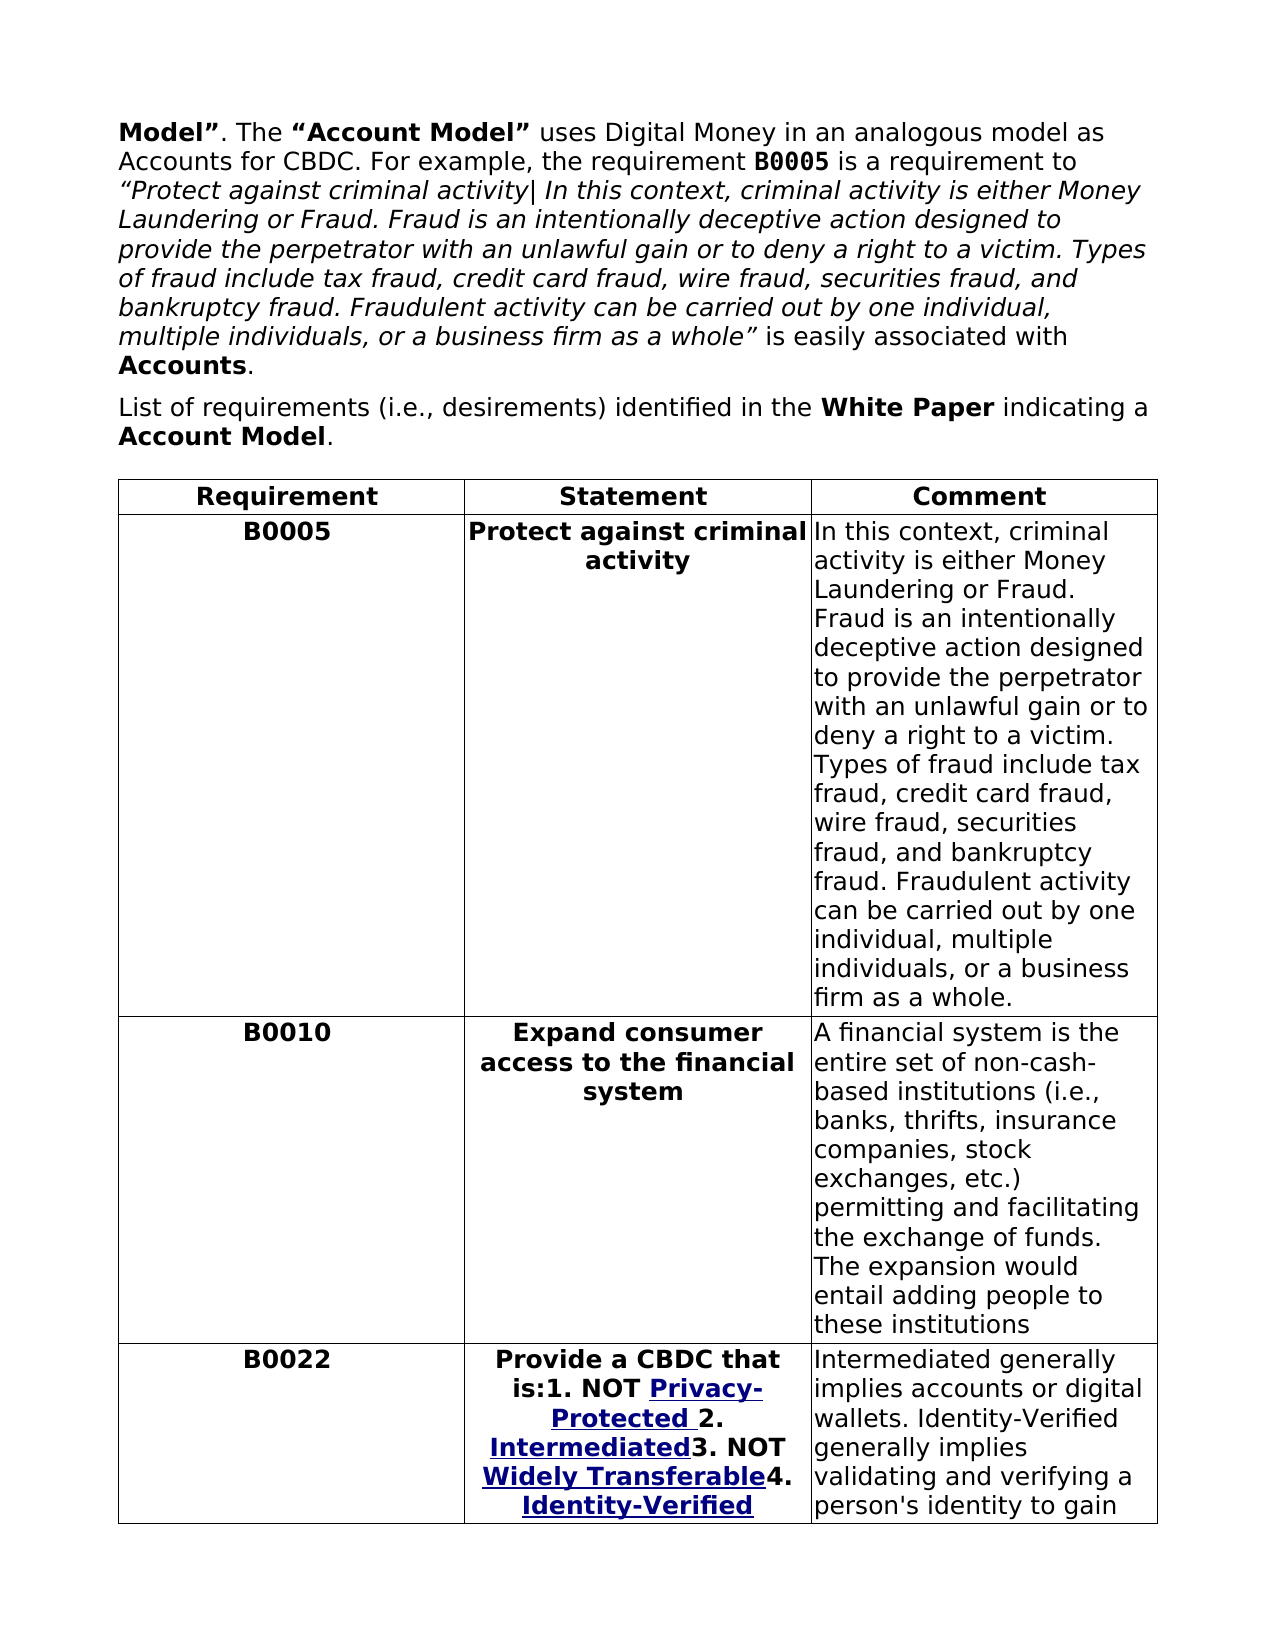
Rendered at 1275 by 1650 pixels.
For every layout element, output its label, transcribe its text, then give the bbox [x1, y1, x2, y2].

table_header Statement [465, 480, 811, 514]
table_cell Provide a CBDC that is:1. NOT Privacy-Protected 2. Intermediated3. NOT Widely Transferable4. Identity-Verified [465, 1344, 811, 1523]
table_header Comment [812, 480, 1157, 514]
table_cell Protect against criminal activity [465, 515, 811, 1016]
table_cell B0010 [119, 1017, 464, 1342]
table_cell B0022 [119, 1344, 464, 1523]
table_cell Intermediated generally implies accounts or digital wallets. Identity-Verified generally implies validating and verifying a person's identity to gain [812, 1344, 1157, 1523]
table_header Requirement [119, 480, 464, 514]
table_cell Expand consumer access to the financial system [465, 1017, 811, 1342]
table_cell A financial system is the entire set of non-cash-based institutions (i.e., banks, thrifts, insurance companies, stock exchanges, etc.) permitting and facilitating the exchange of funds. The expansion would entail adding people to these institutions [812, 1017, 1157, 1342]
table_cell In this context, criminal activity is either Money Laundering or Fraud. Fraud is an intentionally deceptive action designed to provide the perpetrator with an unlawful gain or to deny a right to a victim. Types of fraud include tax fraud, credit card fraud, wire fraud, securities fraud, and bankruptcy fraud. Fraudulent activity can be carried out by one individual, multiple individuals, or a business firm as a whole. [812, 515, 1157, 1016]
text List of requirements (i.e., desirements) identified in the White Paper indicating a Account Model. [118, 393, 1157, 451]
text Model”. The “Account Model” uses Digital Money in an analogous model as Accounts for CBDC. For example, the requirement B0005 is a requirement to “Protect against criminal activity| In this context, criminal activity is either Money Laundering or Fraud. Fraud is an intentionally deceptive action designed to provide the perpetrator with an unlawful gain or to deny a right to a victim. Types of fraud include tax fraud, credit card fraud, wire fraud, securities fraud, and bankruptcy fraud. Fraudulent activity can be carried out by one individual, multiple individuals, or a business firm as a whole” is easily associated with Accounts. [118, 118, 1157, 381]
table_cell B0005 [119, 515, 464, 1016]
